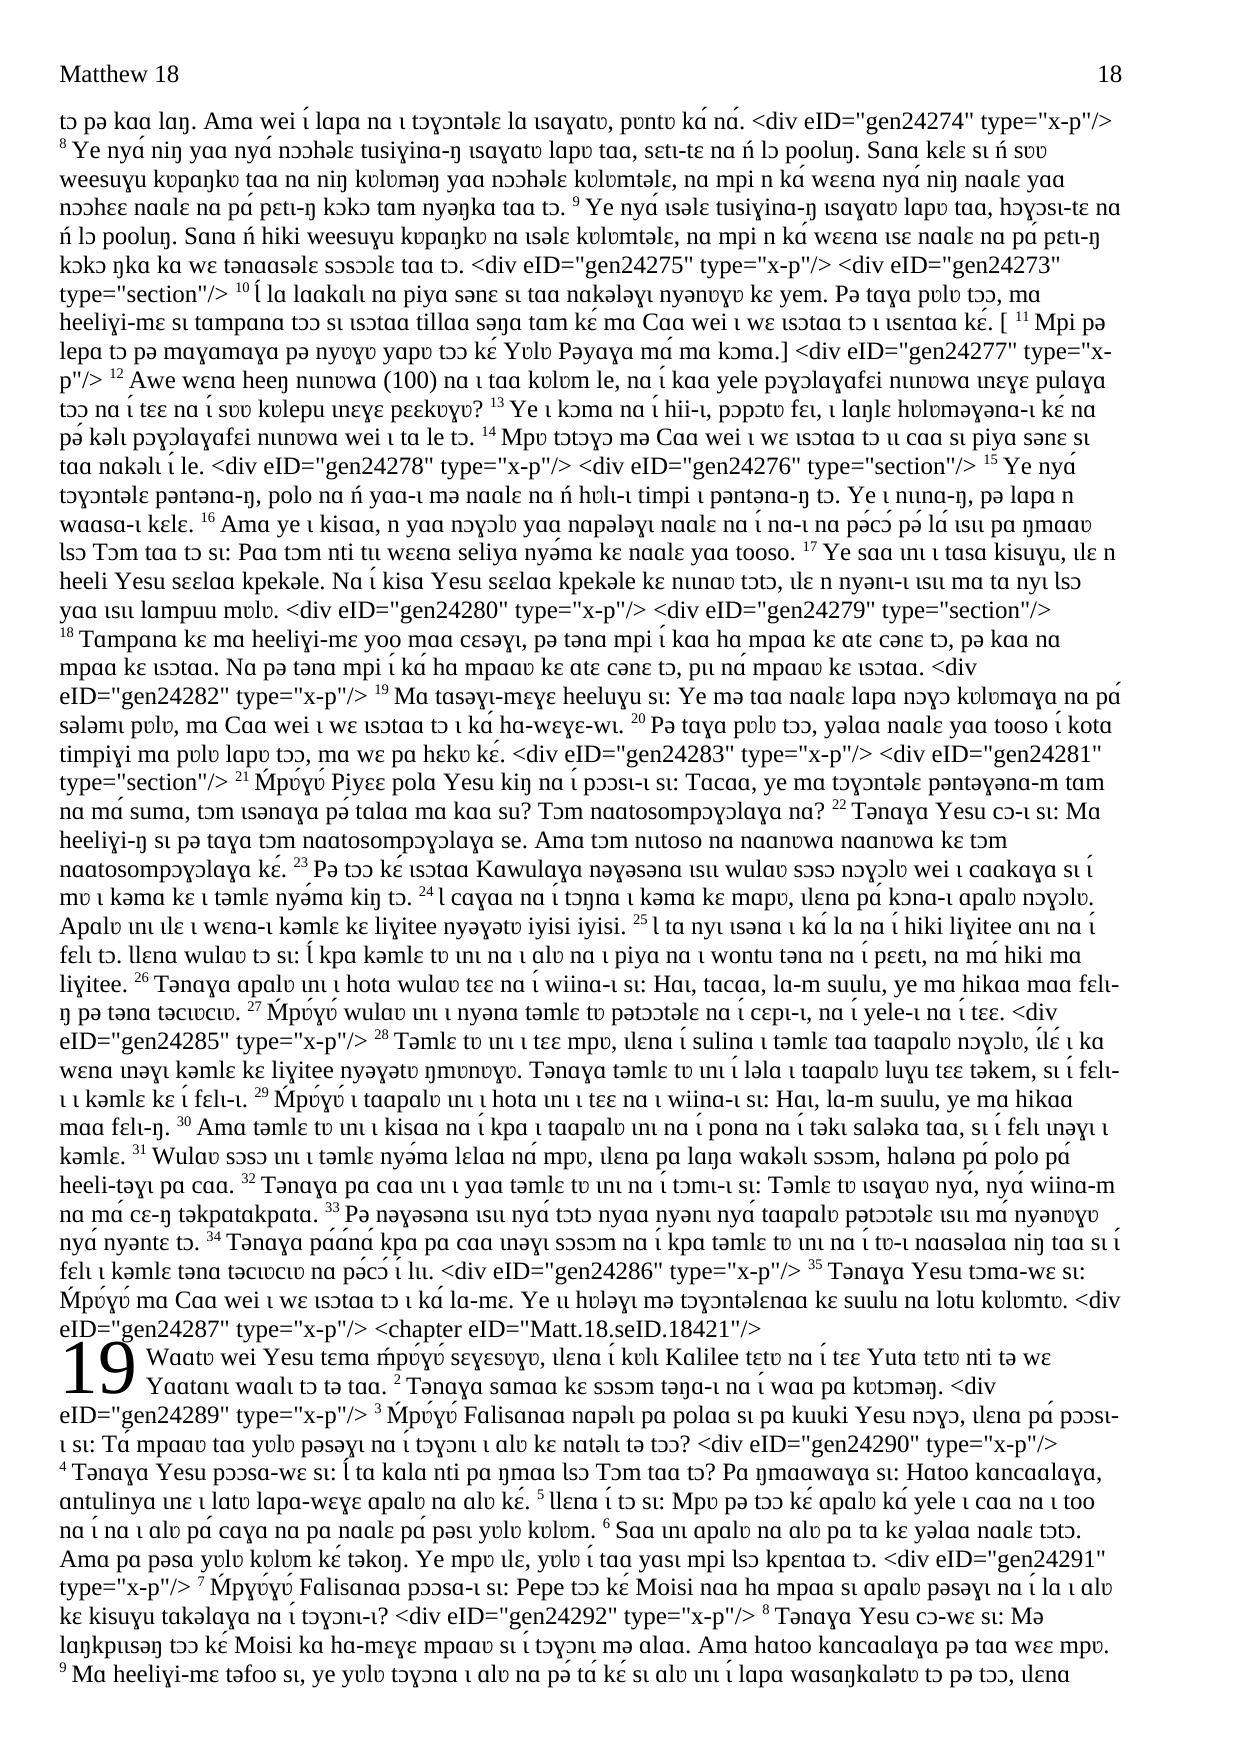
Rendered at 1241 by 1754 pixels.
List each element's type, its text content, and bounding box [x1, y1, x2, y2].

text 18Wɑɑtʋ ɩnǝɣɩ Yesu ɩfɑlɑɑ polɑ ɩ kiŋ nɑ pɑ́ pɔɔsɩ-ɩ sɩ: Aweɣelɛ sɔsɔ kɛ ɩsɔtɑɑ Kɑwulɑɣɑ tɑɑ? <div eID="gen24271" type="x-p"/> 2 Tǝnɑɣɑ Yesu yɑɑ peiyɑ nɑ ɩ́ sɩɩ-kɛɣɛ pɑ ɩsɛntɑɑ, 3 nɑ ɩ́ tɔ-wɛ sɩ: Tɑmpɑnɑ kɛ mɑ heeliɣi-mɛ yoo mɑɑ cɛsǝɣɩ, ye ɩ́ tɑ́ lɑɣɑsɩ nɑ ɩ́ pǝsɩ ɩsɩɩ peisi, ɩ́ kɑɑ sʋʋ ɩsɔtɑɑ Kɑwulɑɣɑ. 4 Wei ɩ pɑsǝɣɩ ɩ tɩ nɑ ɩ́ pǝsɩ ɩsɩɩ peiyɑ kɑnɛ tɔ, ɩnǝɣǝlɛ ɩsɔtɑɑ Kɑwulɑɣɑ tɑɑ sɔsɔ. 5 Nɑ wei ɩ kɑ́ mʋ peiyɑ ɩsɩɩ kɑnɛɣɛ mɑ nyʋɣʋ tɔɔ tɔ, mɑɣɑ pʋntʋ mʋwɑ. <div eID="gen24272" type="x-p"/> <div eID="gen24270" type="section"/> 6 Ye wei ɩ́ lɑpɑ nɑ piyɑ nsi sɩ mʋ mɑ tɔm kɛ ɩsǝntɔ tɔ sɩ tɑɑ nɑkǝlɩ pǝntɩ, pǝ nǝɣǝsǝnɑ pɑ́ tʋ pʋntʋ luɣu tɛɛ kɛ́ nɑmlɛ sɔsɔɔlɛ nɑ pɑ́ tʋsɩ-ɩ teŋku tɑɑ. 7 Amɑ ɑntulinyɑ ɩnɛ ɩ tɔm wɛ wɑɩyo kɛ́. Mpi tɔ, mpi pɩɩ lɑ nɑ yǝlɑɑ hoti ɩsɑɣɑtʋ tɑɑ tɔ pǝ wɛɛ kɛ́. Mpi pɩɩ tusi yǝlɑɑ kɛ ɩsɑɣɑtʋ tɑɑ tɔ pǝ kɑɑ lɑŋ. Amɑ wei ɩ́ lɑpɑ nɑ ɩ tɔɣɔntǝlɛ lɑ ɩsɑɣɑtʋ, pʋntʋ kɑ́ nɑ́. <div eID="gen24274" type="x-p"/> 8 Ye nyɑ́ niŋ yɑɑ nyɑ́ nɔɔhǝlɛ tusiɣinɑ-ŋ ɩsɑɣɑtʋ lɑpʋ tɑɑ, sɛtɩ-tɛ nɑ ń lɔ pooluŋ. Sɑnɑ kɛlɛ sɩ ń sʋʋ weesuɣu kʋpɑŋkʋ tɑɑ nɑ niŋ kʋlʋmǝŋ yɑɑ nɔɔhǝlɛ kʋlʋmtǝlɛ, nɑ mpi n kɑ́ wɛɛnɑ nyɑ́ niŋ nɑɑlɛ yɑɑ nɔɔhɛɛ nɑɑlɛ nɑ pɑ́ pɛtɩ-ŋ kɔkɔ tɑm nyǝŋkɑ tɑɑ tɔ. 9 Ye nyɑ́ ɩsǝlɛ tusiɣinɑ-ŋ ɩsɑɣɑtʋ lɑpʋ tɑɑ, hɔɣɔsɩ-tɛ nɑ ń lɔ pooluŋ. Sɑnɑ ń hiki weesuɣu kʋpɑŋkʋ nɑ ɩsǝlɛ kʋlʋmtǝlɛ, nɑ mpi n kɑ́ wɛɛnɑ ɩsɛ nɑɑlɛ nɑ pɑ́ pɛtɩ-ŋ kɔkɔ ŋkɑ kɑ wɛ tǝnɑɑsǝlɛ sɔsɔɔlɛ tɑɑ tɔ. <div eID="gen24275" type="x-p"/> <div eID="gen24273" type="section"/> 10 Ɩ́ lɑ lɑɑkɑlɩ nɑ piyɑ sǝnɛ sɩ tɑɑ nɑkǝlǝɣɩ nyǝnʋɣʋ kɛ yem. Pǝ tɑɣɑ pʋlʋ tɔɔ, mɑ heeliɣi-mɛ sɩ tɑmpɑnɑ tɔɔ sɩ ɩsɔtɑɑ tillɑɑ sǝŋɑ tɑm kɛ́ mɑ Cɑɑ wei ɩ wɛ ɩsɔtɑɑ tɔ ɩ ɩsɛntɑɑ kɛ́. [ 11 Mpi pǝ lepɑ tɔ pǝ mɑɣɑmɑɣɑ pǝ nyʋɣʋ yɑpʋ tɔɔ kɛ́ Yʋlʋ Pǝyɑɣɑ mɑ́ mɑ kɔmɑ.] <div eID="gen24277" type="x-p"/> 12 Awe wɛnɑ heeŋ nɩɩnʋwɑ (100) nɑ ɩ tɑɑ kʋlʋm le, nɑ ɩ́ kɑɑ yele pɔɣɔlɑɣɑfɛi nɩɩnʋwɑ ɩnɛɣɛ pulɑɣɑ tɔɔ nɑ ɩ́ tɛɛ nɑ ɩ́ sʋʋ kʋlepu ɩnɛɣɛ pɛɛkʋɣʋ? 13 Ye ɩ kɔmɑ nɑ ɩ́ hii-ɩ, pɔpɔtʋ fɛɩ, ɩ lɑŋlɛ hʋlʋmǝɣǝnɑ-ɩ kɛ́ nɑ pǝ́ kǝlɩ pɔɣɔlɑɣɑfɛi nɩɩnʋwɑ wei ɩ tɑ le tɔ. 14 Mpʋ tɔtɔɣɔ mǝ Cɑɑ wei ɩ wɛ ɩsɔtɑɑ tɔ ɩɩ cɑɑ sɩ piyɑ sǝnɛ sɩ tɑɑ nɑkǝlɩ ɩ́ le. <div eID="gen24278" type="x-p"/> <div eID="gen24276" type="section"/> 15 Ye nyɑ́ tɔɣɔntǝlɛ pǝntǝnɑ-ŋ, polo nɑ ń yɑɑ-ɩ mǝ nɑɑlɛ nɑ ń hʋlɩ-ɩ timpi ɩ pǝntǝnɑ-ŋ tɔ. Ye ɩ nɩɩnɑ-ŋ, pǝ lɑpɑ n wɑɑsɑ-ɩ kɛlɛ. 16 Amɑ ye ɩ kisɑɑ, n yɑɑ nɔɣɔlʋ yɑɑ nɑpǝlǝɣɩ nɑɑlɛ nɑ ɩ́ nɑ-ɩ nɑ pǝ́cɔ́ pǝ́ lɑ́ ɩsɩɩ pɑ ŋmɑɑʋ Ɩsɔ Tɔm tɑɑ tɔ sɩ: Pɑɑ tɔm nti tɩɩ wɛɛnɑ seliyɑ nyǝ́mɑ kɛ nɑɑlɛ yɑɑ tooso. 17 Ye sɑɑ ɩnɩ ɩ tɑsɑ kisuɣu, ɩlɛ n heeli Yesu sɛɛlɑɑ kpekǝle. Nɑ ɩ́ kisɑ Yesu sɛɛlɑɑ kpekǝle kɛ nɩɩnɑʋ tɔtɔ, ɩlɛ n nyǝnɩ-ɩ ɩsɩɩ mɑ tɑ nyɩ Ɩsɔ yɑɑ ɩsɩɩ lɑmpuu mʋlʋ. <div eID="gen24280" type="x-p"/> <div eID="gen24279" type="section"/> 18 Tɑmpɑnɑ kɛ mɑ heeliɣi-mɛ yoo mɑɑ cɛsǝɣɩ, pǝ tǝnɑ mpi ɩ́ kɑɑ hɑ mpɑɑ kɛ ɑtɛ cǝnɛ tɔ, pǝ kɑɑ nɑ mpɑɑ kɛ ɩsɔtɑɑ. Nɑ pǝ tǝnɑ mpi ɩ́ kɑ́ hɑ mpɑɑʋ kɛ ɑtɛ cǝnɛ tɔ, pɩɩ nɑ́ mpɑɑʋ kɛ ɩsɔtɑɑ. <div eID="gen24282" type="x-p"/> 19 Mɑ tɑsǝɣɩ-mɛɣɛ heeluɣu sɩ: Ye mǝ tɑɑ nɑɑlɛ lɑpɑ nɔɣɔ kʋlʋmɑɣɑ nɑ pɑ́ sǝlǝmɩ pʋlʋ, mɑ Cɑɑ wei ɩ wɛ ɩsɔtɑɑ tɔ ɩ kɑ́ hɑ-wɛɣɛ-wɩ. 20 Pǝ tɑɣɑ pʋlʋ tɔɔ, yǝlɑɑ nɑɑlɛ yɑɑ tooso ɩ́ kotɑ timpiɣi mɑ pʋlʋ lɑpʋ tɔɔ, mɑ wɛ pɑ hɛkʋ kɛ́. <div eID="gen24283" type="x-p"/> <div eID="gen24281" type="section"/> 21 Ḿpʋ́ɣʋ́ Piyɛɛ polɑ Yesu kiŋ nɑ ɩ́ pɔɔsɩ-ɩ sɩ: Tɑcɑɑ, ye mɑ tɔɣɔntǝlɛ pǝntǝɣǝnɑ-m tɑm nɑ mɑ́ sumɑ, tɔm ɩsǝnɑɣɑ pǝ́ tɑlɑɑ mɑ kɑɑ su? Tɔm nɑɑtosompɔɣɔlɑɣɑ nɑ? 22 Tǝnɑɣɑ Yesu cɔ-ɩ sɩ: Mɑ heeliɣi-ŋ sɩ pǝ tɑɣɑ tɔm nɑɑtosompɔɣɔlɑɣɑ se. Amɑ tɔm nɩɩtoso nɑ nɑɑnʋwɑ nɑɑnʋwɑ kɛ tɔm nɑɑtosompɔɣɔlɑɣɑ kɛ́. 23 Pǝ tɔɔ kɛ́ ɩsɔtɑɑ Kɑwulɑɣɑ nǝɣǝsǝnɑ ɩsɩɩ wulɑʋ sɔsɔ nɔɣɔlʋ wei ɩ cɑɑkɑɣɑ sɩ ɩ́ mʋ ɩ kǝmɑ kɛ ɩ tǝmlɛ nyǝ́mɑ kiŋ tɔ. 24 Ɩ cɑɣɑɑ nɑ ɩ́ tɔŋnɑ ɩ kǝmɑ kɛ mɑpʋ, ɩlɛnɑ pɑ́ kɔnɑ-ɩ ɑpɑlʋ nɔɣɔlʋ. Apɑlʋ ɩnɩ ɩlɛ ɩ wɛnɑ-ɩ kǝmlɛ kɛ liɣitee nyǝɣǝtʋ iyisi iyisi. 25 Ɩ tɑ nyɩ ɩsǝnɑ ɩ kɑ́ lɑ nɑ ɩ́ hiki liɣitee ɑnɩ nɑ ɩ́ fɛlɩ tɔ. Ɩlɛnɑ wulɑʋ tɔ sɩ: Ɩ́ kpɑ kǝmlɛ tʋ ɩnɩ nɑ ɩ ɑlʋ nɑ ɩ piyɑ nɑ ɩ wontu tǝnɑ nɑ ɩ́ pɛɛtɩ, nɑ mɑ́ hiki mɑ liɣitee. 26 Tǝnɑɣɑ ɑpɑlʋ ɩnɩ ɩ hotɑ wulɑʋ tɛɛ nɑ ɩ́ wiinɑ-ɩ sɩ: Hɑɩ, tɑcɑɑ, lɑ-m suulu, ye mɑ hikɑɑ mɑɑ fɛlɩ-ŋ pǝ tǝnɑ tǝcɩʋcɩʋ. 27 Ḿpʋ́ɣʋ́ wulɑʋ ɩnɩ ɩ nyǝnɑ tǝmlɛ tʋ pǝtɔɔtǝlɛ nɑ ɩ́ cɛpɩ-ɩ, nɑ ɩ́ yele-ɩ nɑ ɩ́ tɛɛ. <div eID="gen24285" type="x-p"/> 28 Tǝmlɛ tʋ ɩnɩ ɩ tɛɛ mpʋ, ɩlɛnɑ ɩ́ sulinɑ ɩ tǝmlɛ tɑɑ tɑɑpɑlʋ nɔɣɔlʋ, ɩ́lɛ́ ɩ kɑ wɛnɑ ɩnǝɣɩ kǝmlɛ kɛ liɣitee nyǝɣǝtʋ ŋmʋnʋɣʋ. Tǝnɑɣɑ tǝmlɛ tʋ ɩnɩ ɩ́ lǝlɑ ɩ tɑɑpɑlʋ luɣu tɛɛ tǝkem, sɩ ɩ́ fɛlɩ-ɩ ɩ kǝmlɛ kɛ ɩ́ fɛlɩ-ɩ. 29 Ḿpʋ́ɣʋ́ ɩ tɑɑpɑlʋ ɩnɩ ɩ hotɑ ɩnɩ ɩ tɛɛ nɑ ɩ wiinɑ-ɩ sɩ: Hɑɩ, lɑ-m suulu, ye mɑ hikɑɑ mɑɑ fɛlɩ-ŋ. 30 Amɑ tǝmlɛ tʋ ɩnɩ ɩ kisɑɑ nɑ ɩ́ kpɑ ɩ tɑɑpɑlʋ ɩnɩ nɑ ɩ́ ponɑ nɑ ɩ́ tǝkɩ sɑlǝkɑ tɑɑ, sɩ ɩ́ fɛlɩ ɩnǝɣɩ ɩ kǝmlɛ. 31 Wulɑʋ sɔsɔ ɩnɩ ɩ tǝmlɛ nyǝ́mɑ lɛlɑɑ nɑ́ mpʋ, ɩlɛnɑ pɑ lɑŋɑ wɑkǝlɩ sɔsɔm, hɑlǝnɑ pɑ́ polo pɑ́ heeli-tǝɣɩ pɑ cɑɑ. 32 Tǝnɑɣɑ pɑ cɑɑ ɩnɩ ɩ yɑɑ tǝmlɛ tʋ ɩnɩ nɑ ɩ́ tɔmɩ-ɩ sɩ: Tǝmlɛ tʋ ɩsɑɣɑʋ nyɑ́, nyɑ́ wiinɑ-m nɑ mɑ́ cɛ-ŋ tǝkpɑtɑkpɑtɑ. 33 Pǝ nǝɣǝsǝnɑ ɩsɩɩ nyɑ́ tɔtɔ nyɑɑ nyǝnɩ nyɑ́ tɑɑpɑlʋ pǝtɔɔtǝlɛ ɩsɩɩ mɑ́ nyǝnʋɣʋ nyɑ́ nyǝntɛ tɔ. 34 Tǝnɑɣɑ pɑ́ɑ́nɑ́ kpɑ pɑ cɑɑ ɩnǝɣɩ sɔsɔm nɑ ɩ́ kpɑ tǝmlɛ tʋ ɩnɩ nɑ ɩ́ tʋ-ɩ nɑɑsǝlɑɑ niŋ tɑɑ sɩ ɩ́ fɛlɩ ɩ kǝmlɛ tǝnɑ tǝcɩʋcɩʋ nɑ pǝ́cɔ́ ɩ́ lɩɩ. <div eID="gen24286" type="x-p"/> 35 Tǝnɑɣɑ Yesu tɔmɑ-wɛ sɩ: Ḿpʋ́ɣʋ́ mɑ Cɑɑ wei ɩ wɛ ɩsɔtɑɑ tɔ ɩ kɑ́ lɑ-mɛ. Ye ɩɩ hʋlǝɣɩ mǝ tɔɣɔntǝlɛnɑɑ kɛ suulu nɑ lotu kʋlʋmtʋ. <div eID="gen24287" type="x-p"/> <chapter eID="Matt.18.seID.18421"/> [59, 106, 1122, 1342]
text 19Wɑɑtʋ wei Yesu tɛmɑ ḿpʋ́ɣʋ́ sɛɣɛsʋɣʋ, ɩlɛnɑ ɩ́ kʋlɩ Kɑlilee tɛtʋ nɑ ɩ́ tɛɛ Yutɑ tɛtʋ nti tǝ wɛ Yɑɑtɑnɩ wɑɑlɩ tɔ tǝ tɑɑ. 2 Tǝnɑɣɑ sɑmɑɑ kɛ sɔsɔm tǝŋɑ-ɩ nɑ ɩ́ wɑɑ pɑ kʋtɔmǝŋ. <div eID="gen24289" type="x-p"/> 3 Ḿpʋ́ɣʋ́ Fɑlisɑnɑɑ nɑpǝlɩ pɑ polɑɑ sɩ pɑ kuuki Yesu nɔɣɔ, ɩlɛnɑ pɑ́ pɔɔsɩ-ɩ sɩ: Tɑ́ mpɑɑʋ tɑɑ yʋlʋ pǝsǝɣɩ nɑ ɩ́ tɔɣɔnɩ ɩ ɑlʋ kɛ nɑtǝlɩ tǝ tɔɔ? <div eID="gen24290" type="x-p"/> 4 Tǝnɑɣɑ Yesu pɔɔsɑ-wɛ sɩ: Ɩ́ tɑ kɑlɑ nti pɑ ŋmɑɑ Ɩsɔ Tɔm tɑɑ tɔ? Pɑ ŋmɑɑwɑɣɑ sɩ: Hɑtoo kɑncɑɑlɑɣɑ, ɑntulinyɑ ɩnɛ ɩ lɑtʋ lɑpɑ-wɛɣɛ ɑpɑlʋ nɑ ɑlʋ kɛ́. 5 Ɩlɛnɑ ɩ́ tɔ sɩ: Mpʋ pǝ tɔɔ kɛ́ ɑpɑlʋ kɑ́ yele ɩ cɑɑ nɑ ɩ too nɑ ɩ́ nɑ ɩ ɑlʋ pɑ́ cɑɣɑ nɑ pɑ nɑɑlɛ pɑ́ pǝsɩ yʋlʋ kʋlʋm. 6 Sɑɑ ɩnɩ ɑpɑlʋ nɑ ɑlʋ pɑ tɑ kɛ yǝlɑɑ nɑɑlɛ tɔtɔ. Amɑ pɑ pǝsɑ yʋlʋ kʋlʋm kɛ́ tǝkoŋ. Ye mpʋ ɩlɛ, yʋlʋ ɩ́ tɑɑ yɑsɩ mpi Ɩsɔ kpɛntɑɑ tɔ. <div eID="gen24291" type="x-p"/> 7 Ḿpɣʋ́ɣʋ́ Fɑlisɑnɑɑ pɔɔsɑ-ɩ sɩ: Pepe tɔɔ kɛ́ Moisi nɑɑ hɑ mpɑɑ sɩ ɑpɑlʋ pǝsǝɣɩ nɑ ɩ́ lɑ ɩ ɑlʋ kɛ kisuɣu tɑkǝlɑɣɑ nɑ ɩ́ tɔɣɔnɩ-ɩ? <div eID="gen24292" type="x-p"/> 8 Tǝnɑɣɑ Yesu cɔ-wɛ sɩ: Mǝ lɑŋkpɩɩsǝŋ tɔɔ kɛ́ Moisi kɑ hɑ-mɛɣɛ mpɑɑʋ sɩ ɩ́ tɔɣɔnɩ mǝ ɑlɑɑ. Amɑ hɑtoo kɑncɑɑlɑɣɑ pǝ tɑɑ wɛɛ mpʋ. 9 Mɑ heeliɣi-mɛ tǝfoo sɩ, ye yʋlʋ tɔɣɔnɑ ɩ ɑlʋ nɑ pǝ́ tɑ́ kɛ́ sɩ ɑlʋ ɩnɩ ɩ́ lɑpɑ wɑsɑŋkɑlǝtʋ tɔ pǝ tɔɔ, ɩlɛnɑ ɑpɑlʋ tɛɛ nɑ ɩ́ kpɑɣɑ ɑlʋ lɛlʋ, pʋntʋ lɑpɑ wɑsɑŋkɑlǝtʋ kɛ́. <div eID="gen24293" type="x-p"/> 10 Tǝnɑɣɑ Yesu ɩfɑlɑɑ tɔmɑ sɩ: Ye ḿpʋ́ɣʋ́ pǝ wɛ ɑpɑlʋ nɑ ɑlʋ pɑ hɛkʋ, ɩlɛ pǝ kǝlɑ teu sɩ yʋlʋ ɩ́ cɑɣɑ ɩtɑntɛ ɩlɛ. <div eID="gen24294" type="x-p"/> 11 Ḿpʋ́ɣʋ́ Yesu cɔ-wɛ sɩ: Yǝlɑɑ tǝnɑ ɩɩ pǝsǝɣɩ nɑ pɑ́ mʋ sɛɣɛsʋɣʋ kʋnɛ. Amɑ mpɑ Ɩsɔ nɑ́ hɑ pǝ tomɑ tɔ pɛlɛ pɑ pǝsǝɣɩ. 12 Mpi pǝ kɑɣɑtǝɣɩ yǝlɑɑ kɛ ɑlɑɑ kpɑɣɑʋ tɔ pǝ wɛ ŋkɑŋkɑ kɛ́. Lɛlɑɑ kiŋ ɩlɛ, pɑ lʋlǝɣɩ-wɛɣɛ mpʋ nɑ pɑ́ fɛɩnɑ pɑ tɩ. Lɛlɑɑ ɩlɛ, yǝlɑɑ lɑpǝnɑ-wɛɣɛ kɑtɑɑsɩ. Pǝ kɑɑsɩ lɛlɑɑ nɑ́ kisɑ ɑlɑɑ kpɑɣɑʋ kɛ kʋkisu kɛ ɩsɔtɑɑ Kɑwulɑɣɑ tɔɔ. Ye wei ɩ kɑ́ pǝsɩ nɑ ɩ́ mʋ sɛɣɛsʋɣʋ kʋnɛ, ɩ́ mʋ-kʋ. <div eID="gen24295" type="x-p"/> <div eID="gen24288" type="section"/> 13 Yǝlɑɑ pukɑɣɑnɑ piyɑ kɛ́ sɩ Yesu ɩ́ tǝnɩ sɩ tɔɔ kɛ́ niŋ nɑ ɩ́ sǝlǝmǝnɑ-sǝɣɩ Ɩsɔ. Tǝnɑɣɑ ɩ ɩfɑlɑɑ kɑlǝnɑ sɩ kɔntɑɑ. 14 Ɩlɛnɑ Yesu tɔ ɩ ɩfɑlɑɑ sɩ: Ɩ́ yele nɑ piyɑ kɔɔ mɑ kiŋ, ɩ́ tɑɑ kɑɣɑtɩ-sɩ. Pǝ tɑɣɑ pʋlʋ tɔɔ, mpɑ pɑ wɛ ɩsɩɩ piyɑ tɔ mpɛ pɑ tǝnnɑ ɩsɔtɑɑ Kɑwulɑɣɑ. <div eID="gen24297" type="x-p"/> 15 Ḿpʋ́ɣʋ́ ɩ tǝnɑ niŋ kɛ sɩ tɔɔ. Ɩlɛnɑ ɩ́ kʋlɩ tǝnɑ nɑ ɩ́ tɛɛ. <div eID="gen24298" type="x-p"/> <div eID="gen24296" type="section"/> 16 Ḿpʋ́ɣʋ́ ɑpɑlʋ nɔɣɔlʋ polɑ Yesu kiŋ nɑ ɩ́ pɔɔsɩ-ɩ sɩ: Tɑcɑɑ, kʋpɑntʋ ntiɣi pǝ wɛɛ sɩ mɑɑ lɑ nɑ mɑ́ hiki weesuɣu ŋku kɩɩ tɛŋ tɔ? <div eID="gen24300" type="x-p"/> 17 Ḿpʋ́ɣʋ́ Yesu cɔ-ɩ sɩ: Pepe tɔɔ kɛ́ n pɔɔsǝɣɩ-m kʋpɑntʋ tɔɔ? Yʋlʋ kʋlʋm tǝkoŋ kɛnɑ kʋpɑŋ. Ye n cɑɑ sɩ ń hiki weesuɣu, tǝŋ mpi pɑ kɛɛsɑ kʋsǝsɩɩtʋ tɑɑ tɔ. 18 Tǝnɑɣɑlɛ ɑpɑlʋ ɩnɩ ɩ pɔɔsɑ Yesu sɩ: Kɑsɩ ntiɣi pɑ kɛɛsɑɑ ye? <div eID="gen24301" type="x-p"/> <div sID="gen24302" type="x-p"/>Ɩlɛnɑ Yesu cɔ ɑpɑlʋ ɩnɩ sɩ: Tɑɑ kʋ yʋlʋ, tɑɑ lɑ wɑsɑŋkɑlǝtʋ, tɑɑ ŋmɩɩlɩ, tɑɑ suu lɛlʋ kɛ tɔm. 19 Se nyɑ́ cɑɑ nɑ nyɑ́ too. Sɔɔlɩ nyɑ́ tɔɣɔntǝlɛ ɩsɩɩ nyɑ́ tɩ. <div eID="gen24302" type="x-p"/> 20 Tǝnɑɣɑ ɩfepu ɩnɩ ɩ tɔmɑ sɩ: Mɑ tɔkɑ kʋsǝsɩɩtʋ ntɩ tǝ tǝnɑɣɑ. Ɩlɛ pepeɣe pǝ kɑɑsɑ mɑ́ lɑ tɔtɔ? 21 Tǝnɑɣɑ Yesu tɔmɑ-ɩ sɩ: Ye n cɑɑ n te tǝkpɑtɑɑ, polo nɑ ń pɛɛtɩ pǝ tǝnɑ mpi n wɛnɑ tɔ nɑ ń tɑlɑ kʋnyɔntʋnɑɑ kɛ pǝ liɣitee, nɑ cele ń sʋʋ toŋ kɛ ɩsɔtɑɑ. Ń tɛmɑ mpʋ pǝ lɑpʋ ɩlɛ n kɔɔ nɑ ń tǝŋɩ-m. <div eID="gen24303" type="x-p"/> 22 Amɑ ɩfepu ɩnɩ ɩ nɩɩ mpʋ, ɩlɛnɑ ɩ lɑŋlɛ wɑkǝlɩ tǝtɔɣɔtɔɣɔ. Pǝ tɑɣɑ pʋlʋ tɔɔ, ɩ kɑ wɛnɑ kɛ́ pǝ tɩɩ fɛɩ. <div eID="gen24304" type="x-p"/> 23 Tǝnɑɣɑ Yesu tɔmɑ ɩ ɩfɑlɑɑ sɩ: Tɑmpɑnɑ kɛ mɑ heeliɣi-mɛ yoo mɑɑ cɛsɩɣɩ, liɣitee tʋ ɩsɔtɑɑ Kɑwulɑɣɑ sʋʋʋ wɛ kɑtɛ kɛ́ pǝ tɩɩ fɛɩ. 24 Mɑ tɑsǝɣɩ-mɛɣɛ heeluɣu sɩ: Ɩsǝnɑ mpi pǝ wɛ yooyoo kɛ́ kɑtɛ sɩ ɩ́ sʋʋnɑ pǝnyɑlɑɣɑ pʋ́ʋ́ɣʋ́ nɑ ɩ́ lɩɩ tɔ, mpʋ tɔtɔɣɔ pǝ wɛ liɣitee tʋ kɛ kɑtɛ sɩ ɩ́ sʋʋ Ɩsɔ Kɑwulɑɣɑ tɑɑ, hɑlɩ pǝ tɩɩ tɛɛ mpʋ. <div eID="gen24305" type="x-p"/> 25 Ɩ ɩfɑlɑɑ nɩɩ tɔm ntɩ ɩlɛnɑ pǝ́ lɑ-wɛɣɛ piti nɑ pɑ́ tɔ sɩ: Ɩlɛ ɑwe kɑ tʋlǝnɑ ntɛɣɛ-tɩ ɩlɛ? <div eID="gen24306" type="x-p"/> 26 Tǝnɑɣɑ Yesu nyǝnɑ-wɛ, ɩlɛnɑ ɩ́ tɔ sɩ: Yǝlɑɑ kiŋ kɛ pǝ fɛɩ pǝsʋɣʋ. Amɑ Ɩsɔ ɩ́lɛ́, pǝ tǝnɑ tǝlɛʋ kɛ́. <div eID="gen24307" type="x-p"/> 27 Ḿpʋ́ɣʋ́ Piyɛɛ nɔɣɔ tǝkpɑʋ sɩ: Pepeɣe tɑɑ hiki ɩlɛ? <div eID="gen24308" type="x-p"/> 28 Ḿpʋ́ɣʋ́ Yesu cɔ-wɛ sɩ: Tɑmpɑnɑ kɛ mɑ heeliɣi-mɛ yoo mɑɑ cɛsǝɣɩ, wɑɑtʋ wei Yʋlʋ Pǝyɑɣɑ mɑ mɑɑ cɑɣɑ mɑ teeli kumte tɔɔ kɛ́ ɑlǝsɑnnɑ tɑɑ tɔ, mɛ mpɑ ɩ́ tǝŋɑ-m mǝ nɑɑnʋwɑ nɑ nɑɑlɛ tɔ, ɩ́ kɑ́ cɑɣɑ mǝ kumlee tɔɔ tɔtɔ, nɑ ɩ́ hʋʋnɑ Ɩsɛɣɛlɩ kpekɑ nɑɑnʋwɑ nɑ nɑɑlɛɣɛ tɔm. 29 Nɑ pɑ tǝnɑ mpɑ pɑɑ yele pɑ tɛɛsɩ, yɑɑ pɑ tɑɑlʋnɑɑ, nɑ pɑ kɔɣɔnɑɑ, nɑ pɑ newɑɑ, yɑɑ pɑ cɑɑnɑɑ, yɑɑ pɑ toonɑɑ, yɑɑ pɑ piyɑ, yɑɑ pɑ tɑwɑ kɛ mɑ tɔɔ tɔ, pɑɑ hiki mpi mpi pɑ yelɑ mpʋ tɔ pǝ tɔm nɩɩnʋwɑ (100). Pǝyele pɑɑ hiki pɑ pɑɑ nyǝm kɛ weesuɣu ŋku kɩɩ tɛŋ tɔ kʋ tɑɑ. 30 Mpɑ pɑ wɛ lɔlɔ kɛ́ kɑɣɑnɑ tɔ pɑ tɑɑ pɑɣɑlɛ kɑ́ mǝlɩ wɑɑlɩ. Nɑ wɑɑlɩ nyǝ́mɑ tɑɑ pɑɣɑlɛ nɑ́ɑ́ mǝlɩ lɔlɔ. <div eID="gen24309" type="x-p"/> <chapter eID="Matt.19.seID.18457"/> [59, 1342, 1122, 1687]
